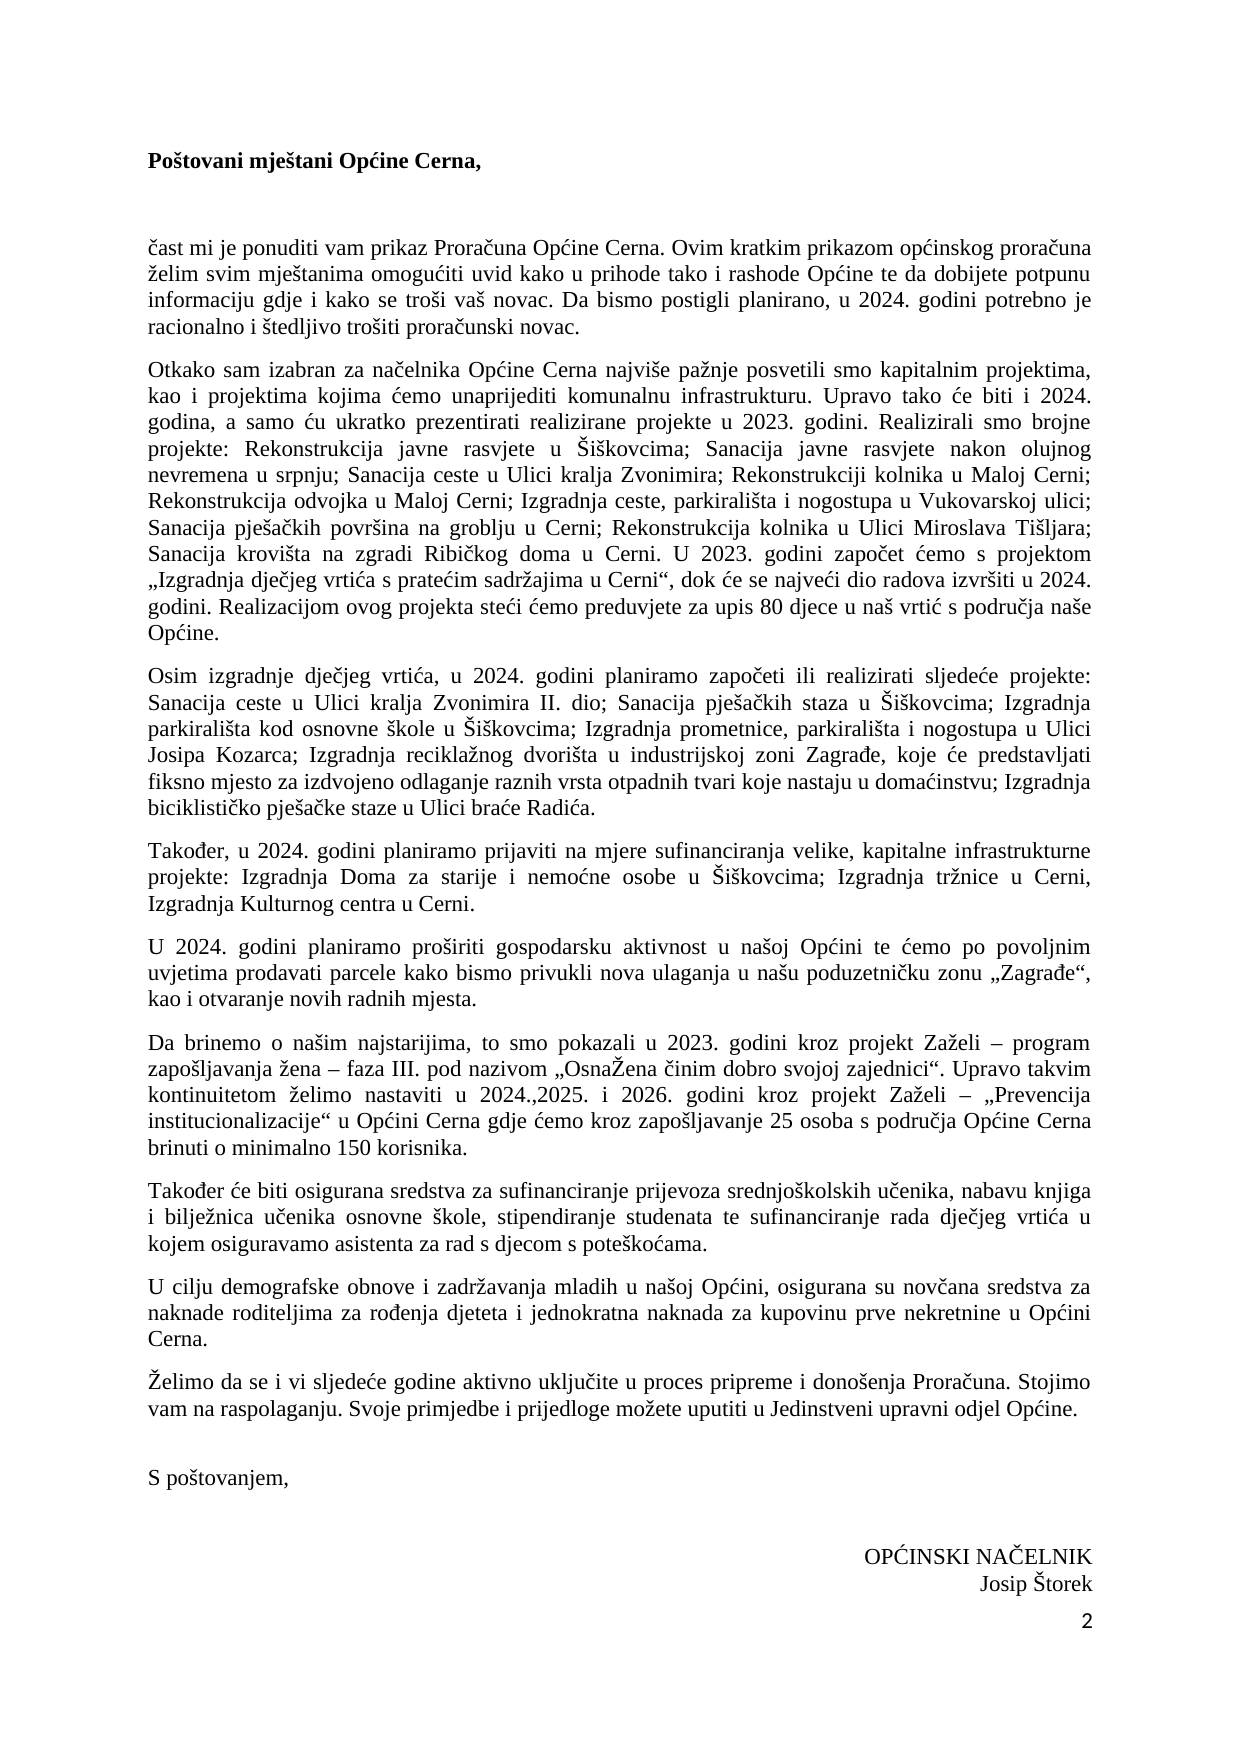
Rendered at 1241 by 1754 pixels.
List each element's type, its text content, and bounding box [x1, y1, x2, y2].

text S poštovanjem, [148, 1464, 1093, 1491]
text Želimo da se i vi sljedeće godine aktivno uključite u proces pripreme i donošenja Proračuna. Stojimo vam na raspolaganju. Svoje primjedbe i prijedloge možete uputiti u Jedinstveni upravni odjel Općine. [148, 1368, 1093, 1421]
text OPĆINSKI NAČELNIK [148, 1543, 1093, 1569]
text U 2024. godini planiramo proširiti gospodarsku aktivnost u našoj Općini te ćemo po povoljnim uvjetima prodavati parcele kako bismo privukli nova ulaganja u našu poduzetničku zonu „Zagrađe“, kao i otvaranje novih radnih mjesta. [148, 933, 1093, 1012]
text čast mi je ponuditi vam prikaz Proračuna Općine Cerna. Ovim kratkim prikazom općinskog proračuna želim svim mještanima omogućiti uvid kako u prihode tako i rashode Općine te da dobijete potpunu informaciju gdje i kako se troši vaš novac. Da bismo postigli planirano, u 2024. godini potrebno je racionalno i štedljivo trošiti proračunski novac. [148, 234, 1093, 339]
text Da brinemo o našim najstarijima, to smo pokazali u 2023. godini kroz projekt Zaželi – program zapošljavanja žena – faza III. pod nazivom „OsnaŽena činim dobro svojoj zajednici“. Upravo takvim kontinuitetom želimo nastaviti u 2024.,2025. i 2026. godini kroz projekt Zaželi – „Prevencija institucionalizacije“ u Općini Cerna gdje ćemo kroz zapošljavanje 25 osoba s područja Općine Cerna brinuti o minimalno 150 korisnika. [148, 1028, 1093, 1160]
text Također će biti osigurana sredstva za sufinanciranje prijevoza srednjoškolskih učenika, nabavu knjiga i bilježnica učenika osnovne škole, stipendiranje studenata te sufinanciranje rada dječjeg vrtića u kojem osiguravamo asistenta za rad s djecom s poteškoćama. [148, 1177, 1093, 1256]
text Osim izgradnje dječjeg vrtića, u 2024. godini planiramo započeti ili realizirati sljedeće projekte: Sanacija ceste u Ulici kralja Zvonimira II. dio; Sanacija pješačkih staza u Šiškovcima; Izgradnja parkirališta kod osnovne škole u Šiškovcima; Izgradnja prometnice, parkirališta i nogostupa u Ulici Josipa Kozarca; Izgradnja reciklažnog dvorišta u industrijskoj zoni Zagrađe, koje će predstavljati fiksno mjesto za izdvojeno odlaganje raznih vrsta otpadnih tvari koje nastaju u domaćinstvu; Izgradnja biciklističko pješačke staze u Ulici braće Radića. [148, 662, 1093, 820]
text U cilju demografske obnove i zadržavanja mladih u našoj Općini, osigurana su novčana sredstva za naknade roditeljima za rođenja djeteta i jednokratna naknada za kupovinu prve nekretnine u Općini Cerna. [148, 1273, 1093, 1352]
text Poštovani mještani Općine Cerna, [148, 148, 1093, 174]
text Također, u 2024. godini planiramo prijaviti na mjere sufinanciranja velike, kapitalne infrastrukturne projekte: Izgradnja Doma za starije i nemoćne osobe u Šiškovcima; Izgradnja tržnice u Cerni, Izgradnja Kulturnog centra u Cerni. [148, 837, 1093, 916]
text Otkako sam izabran za načelnika Općine Cerna najviše pažnje posvetili smo kapitalnim projektima, kao i projektima kojima ćemo unaprijediti komunalnu infrastrukturu. Upravo tako će biti i 2024. godina, a samo ću ukratko prezentirati realizirane projekte u 2023. godini. Realizirali smo brojne projekte: Rekonstrukcija javne rasvjete u Šiškovcima; Sanacija javne rasvjete nakon olujnog nevremena u srpnju; Sanacija ceste u Ulici kralja Zvonimira; Rekonstrukciji kolnika u Maloj Cerni; Rekonstrukcija odvojka u Maloj Cerni; Izgradnja ceste, parkirališta i nogostupa u Vukovarskoj ulici; Sanacija pješačkih površina na groblju u Cerni; Rekonstrukcija kolnika u Ulici Miroslava Tišljara; Sanacija krovišta na zgradi Ribičkog doma u Cerni. U 2023. godini započet ćemo s projektom „Izgradnja dječjeg vrtića s pratećim sadržajima u Cerni“, dok će se najveći dio radova izvršiti u 2024. godini. Realizacijom ovog projekta steći ćemo preduvjete za upis 80 djece u naš vrtić s područja naše Općine. [148, 356, 1093, 646]
text Josip Štorek [148, 1569, 1093, 1596]
